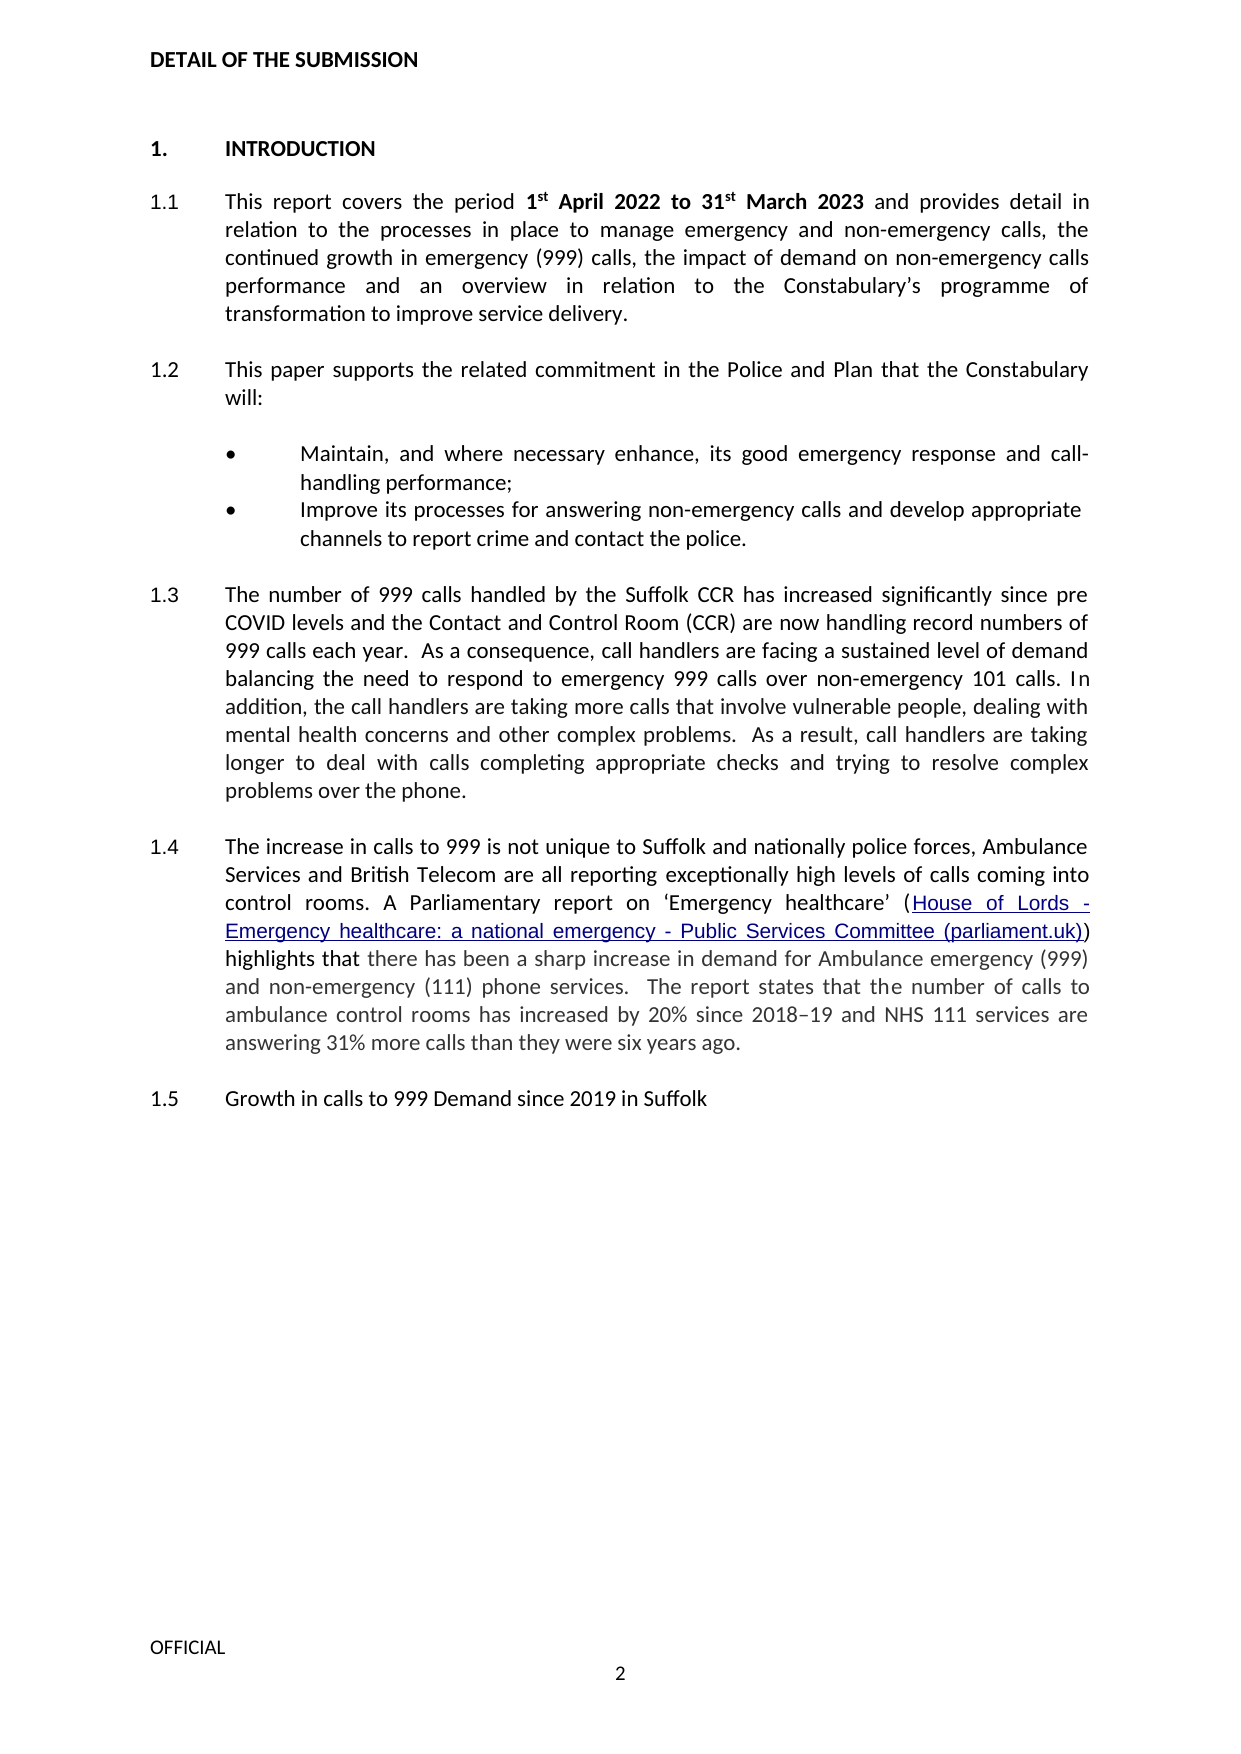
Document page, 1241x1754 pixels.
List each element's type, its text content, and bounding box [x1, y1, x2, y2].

list Growth in calls to 999 Demand since 2019 in Suffolk [150, 1084, 1090, 1112]
list The number of 999 calls handled by the Suffolk CCR has increased significantly since pre COVID levels and the Contact and Control Room (CCR) are now handling record numbers of 999 calls each year. As a consequence, call handlers are facing a sustained level of demand balancing the need to respond to emergency 999 calls over non-emergency 101 calls. In addition, the call handlers are taking more calls that involve vulnerable people, dealing with mental health concerns and other complex problems. As a result, call handlers are taking longer to deal with calls completing appropriate checks and trying to resolve complex problems over the phone. [150, 580, 1090, 804]
text • Maintain, and where necessary enhance, its good emergency response and call- handling performance; [225, 439, 1090, 496]
text • Improve its processes for answering non-emergency calls and develop appropriate channels to report crime and contact the police. [225, 496, 1090, 552]
text 1. INTRODUCTION [150, 134, 1090, 162]
list This paper supports the related commitment in the Police and Plan that the Constabulary will: [150, 356, 1090, 412]
list This report covers the period 1st April 2022 to 31st March 2023 and provides detail in relation to the processes in place to manage emergency and non-emergency calls, the continued growth in emergency (999) calls, the impact of demand on non-emergency calls performance and an overview in relation to the Constabulary’s programme of transformation to improve service delivery. [150, 187, 1090, 327]
text DETAIL OF THE SUBMISSION [150, 45, 1090, 73]
list The increase in calls to 999 is not unique to Suffolk and nationally police forces, Ambulance Services and British Telecom are all reporting exceptionally high levels of calls coming into control rooms. A Parliamentary report on ‘Emergency healthcare’ (House of Lords - Emergency healthcare: a national emergency - Public Services Committee (parliament.uk)) highlights that there has been a sharp increase in demand for Ambulance emergency (999) and non-emergency (111) phone services. The report states that the number of calls to ambulance control rooms has increased by 20% since 2018–19 and NHS 111 services are answering 31% more calls than they were six years ago. [150, 832, 1090, 1056]
